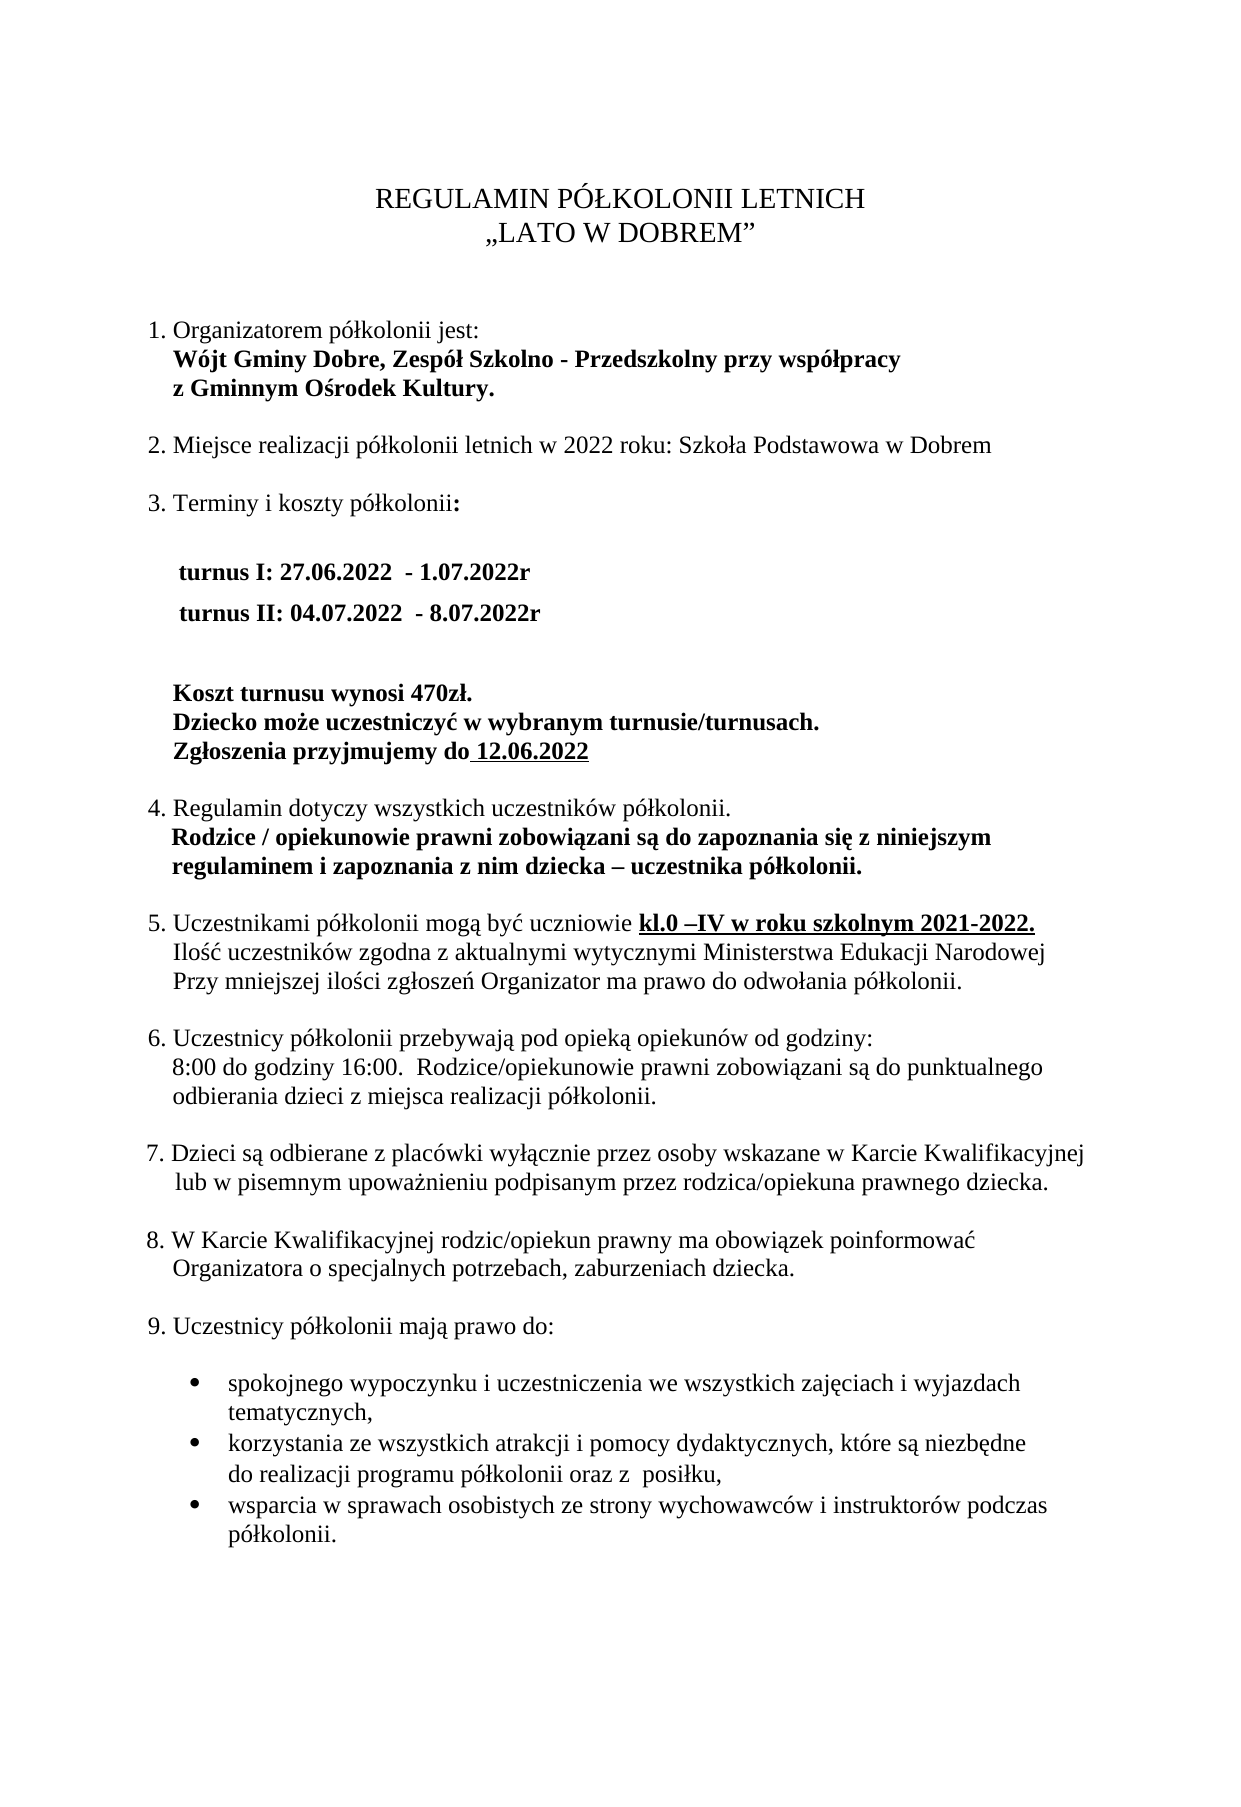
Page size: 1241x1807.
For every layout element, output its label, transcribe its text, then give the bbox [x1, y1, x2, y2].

text Wójt Gminy Dobre, Zespół Szkolno - Przedszkolny przy współpracy [148, 344, 1093, 373]
text „LATO W DOBREM” [148, 215, 1093, 248]
text 7. Dzieci są odbierane z placówki wyłącznie przez osoby wskazane w Karcie Kwalifikacyjnej lub w pisemnym upoważnieniu podpisanym przez rodzica/opiekuna prawnego dziecka. [146, 1138, 1093, 1196]
list spokojnego wypoczynku i uczestniczenia we wszystkich zajęciach i wyjazdach tematycznych, [190, 1368, 1093, 1426]
text 9. Uczestnicy półkolonii mają prawo do: [148, 1311, 1093, 1340]
text Koszt turnusu wynosi 470zł. [148, 678, 1093, 707]
list wsparcia w sprawach osobistych ze strony wychowawców i instruktorów podczas półkolonii. [190, 1491, 1093, 1548]
text Ilość uczestników zgodna z aktualnymi wytycznymi Ministerstwa Edukacji Narodowej [148, 937, 1093, 966]
list korzystania ze wszystkich atrakcji i pomocy dydaktycznych, które są niezbędne [190, 1428, 1093, 1457]
text 2. Miejsce realizacji półkolonii letnich w 2022 roku: Szkoła Podstawowa w Dobrem [148, 430, 1093, 459]
text Przy mniejszej ilości zgłoszeń Organizator ma prawo do odwołania półkolonii. [148, 966, 1093, 995]
text 8:00 do godziny 16:00. Rodzice/opiekunowie prawni zobowiązani są do punktualnego odbierania dzieci z miejsca realizacji półkolonii. [147, 1052, 1093, 1110]
text Dziecko może uczestniczyć w wybranym turnusie/turnusach. [148, 707, 1093, 736]
text 6. Uczestnicy półkolonii przebywają pod opieką opiekunów od godziny: [148, 1023, 1093, 1052]
text turnus I: 27.06.2022 - 1.07.2022r [148, 557, 1093, 586]
text 8. W Karcie Kwalifikacyjnej rodzic/opiekun prawny ma obowiązek poinformować Organizatora o specjalnych potrzebach, zaburzeniach dziecka. [146, 1225, 1093, 1282]
text Rodzice / opiekunowie prawni zobowiązani są do zapoznania się z niniejszym regulaminem i zapoznania z nim dziecka – uczestnika półkolonii. [146, 822, 1093, 880]
text 1. Organizatorem półkolonii jest: [148, 315, 1093, 344]
text Zgłoszenia przyjmujemy do 12.06.2022 [148, 736, 1093, 765]
text 3. Terminy i koszty półkolonii: [148, 488, 1093, 517]
text 5. Uczestnikami półkolonii mogą być uczniowie kl.0 –IV w roku szkolnym 2021-2022. [148, 908, 1093, 937]
text 4. Regulamin dotyczy wszystkich uczestników półkolonii. [148, 793, 1093, 822]
text turnus II: 04.07.2022 - 8.07.2022r [148, 598, 1093, 627]
list do realizacji programu półkolonii oraz z posiłku, [190, 1459, 1093, 1488]
text z Gminnym Ośrodek Kultury. [148, 373, 1093, 402]
text REGULAMIN PÓŁKOLONII LETNICH [148, 181, 1093, 215]
